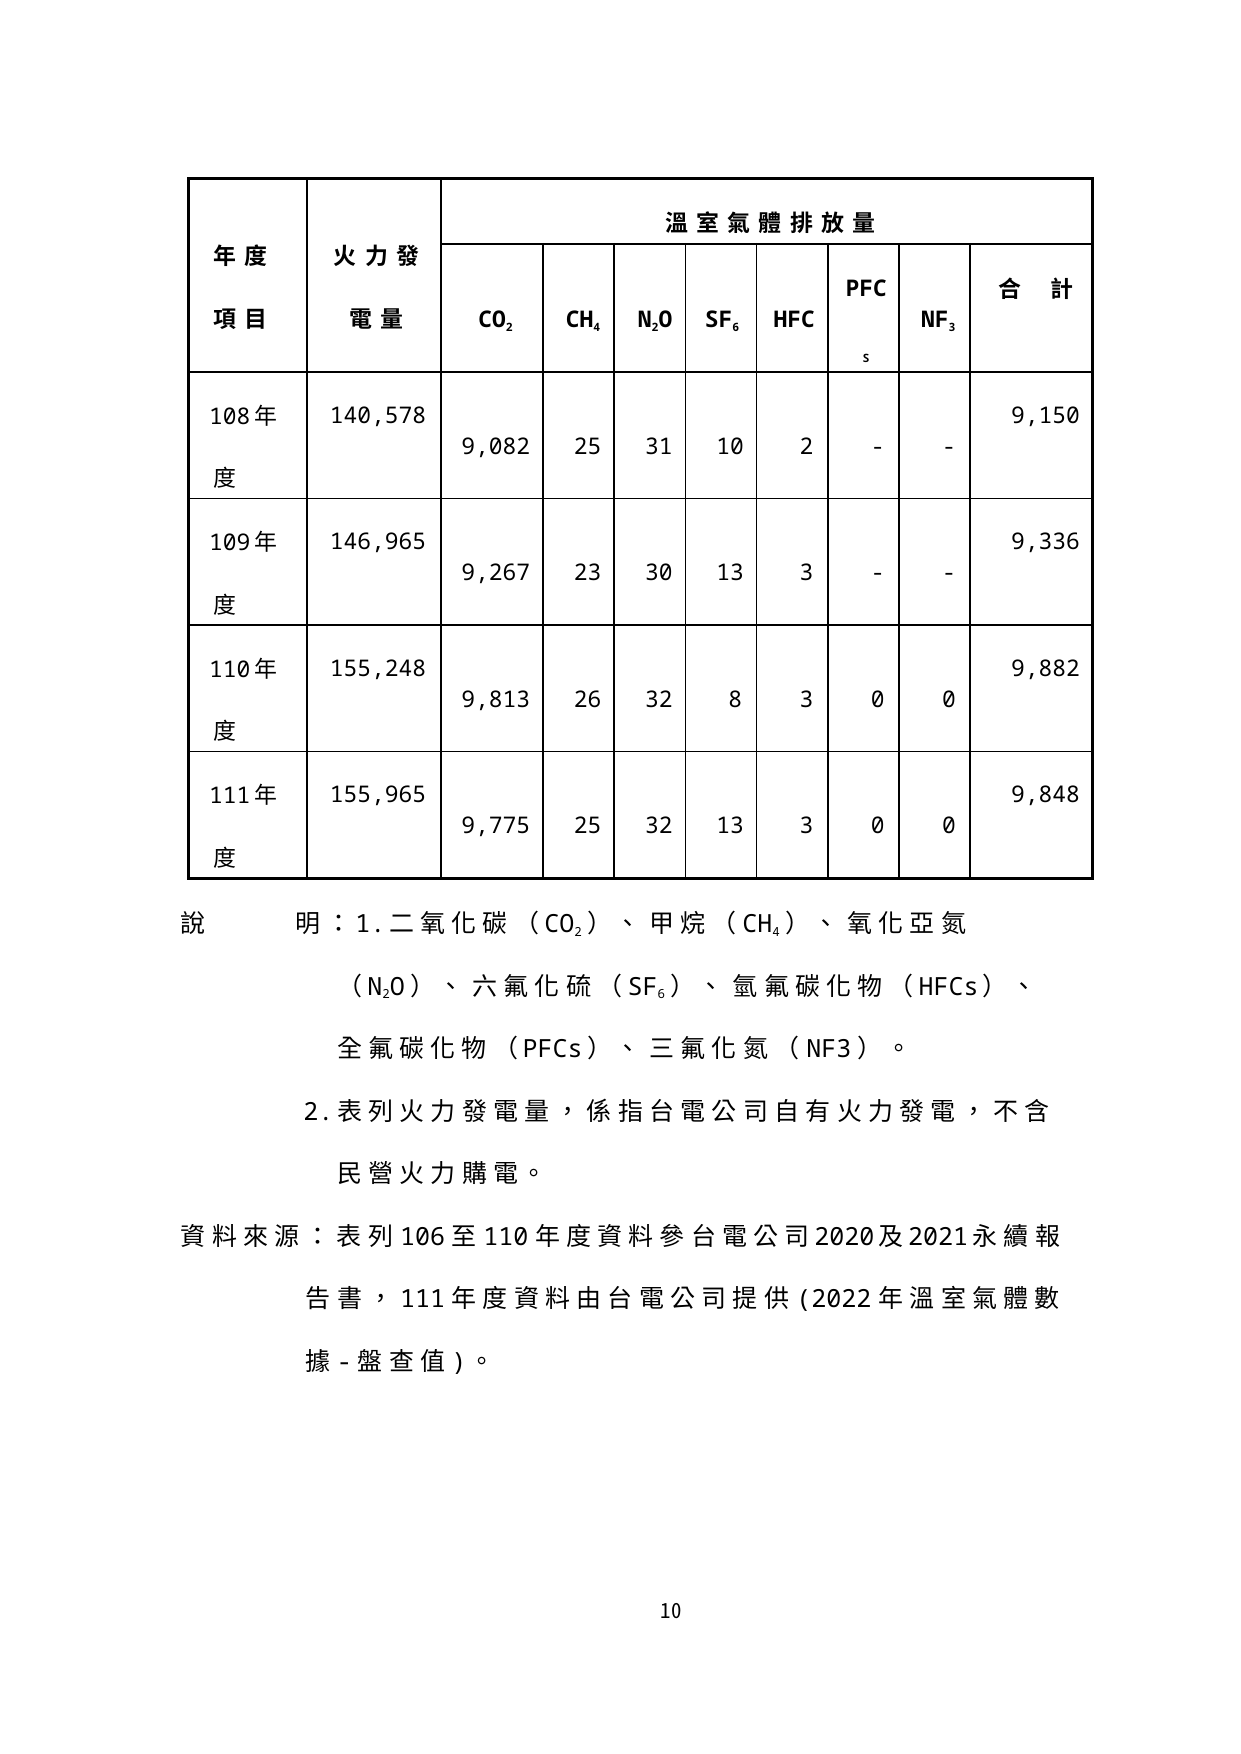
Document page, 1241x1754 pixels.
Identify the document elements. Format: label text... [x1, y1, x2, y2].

table_cell 111年度 [190, 752, 306, 877]
table_cell 9,848 [971, 752, 1091, 877]
table_cell 合 計 [971, 245, 1091, 371]
table_cell 8 [686, 626, 756, 751]
table_cell HFC [757, 245, 827, 371]
table_cell 140,578 [308, 373, 440, 497]
table_cell 109年度 [190, 499, 306, 624]
table_cell - [900, 499, 969, 624]
table_cell 0 [829, 626, 898, 751]
table_cell 155,965 [308, 752, 440, 877]
table_cell N2O [615, 245, 685, 371]
table_cell 31 [615, 373, 685, 497]
table_cell 26 [544, 626, 613, 751]
table_cell 3 [757, 499, 827, 624]
table_header 溫室氣體排放量 [442, 180, 1091, 243]
table_cell 3 [757, 752, 827, 877]
table_cell 2 [757, 373, 827, 497]
table_header 火力發電量 [308, 180, 440, 371]
table_cell 32 [615, 752, 685, 877]
table_cell - [829, 499, 898, 624]
table_cell 9,336 [971, 499, 1091, 624]
table_cell 23 [544, 499, 613, 624]
table_cell 9,150 [971, 373, 1091, 497]
table_cell 30 [615, 499, 685, 624]
table_cell 9,813 [442, 626, 542, 751]
table_cell 110年度 [190, 626, 306, 751]
table_cell CO2 [442, 245, 542, 371]
table_cell PFCS [829, 245, 898, 371]
table_cell 25 [544, 373, 613, 497]
table_cell - [829, 373, 898, 497]
table_cell 0 [829, 752, 898, 877]
table_cell NF3 [900, 245, 969, 371]
table_cell 9,775 [442, 752, 542, 877]
table_cell 9,082 [442, 373, 542, 497]
table_cell 10 [686, 373, 756, 497]
table_cell 32 [615, 626, 685, 751]
table_cell SF6 [686, 245, 756, 371]
table_header 年度 項目 [190, 180, 306, 371]
table_cell 9,882 [971, 626, 1091, 751]
table_cell 13 [686, 499, 756, 624]
table_cell 108年度 [190, 373, 306, 497]
table_cell 3 [757, 626, 827, 751]
table_cell 0 [900, 752, 969, 877]
text 資料來源：表列106至110年度資料參台電公司2020及2021永續報告書，111年度資料由台電公司提供(2022年溫室氣體數據-盤查值)。 [177, 1193, 1063, 1380]
table_cell 25 [544, 752, 613, 877]
table_cell - [900, 373, 969, 497]
table_cell 13 [686, 752, 756, 877]
text 說 明：1.二氧化碳（CO2）、甲烷（CH4）、氧化亞氮（N2O）、六氟化硫（SF6）、氫氟碳化物（HFCs）、全氟碳化物（PFCs）、三氟化氮（NF3）。 [177, 880, 1063, 1068]
table_cell CH4 [544, 245, 613, 371]
table_cell 0 [900, 626, 969, 751]
table_cell 146,965 [308, 499, 440, 624]
table_cell 155,248 [308, 626, 440, 751]
text 2.表列火力發電量，係指台電公司自有火力發電，不含民營火力購電。 [300, 1068, 1063, 1193]
table_cell 9,267 [442, 499, 542, 624]
